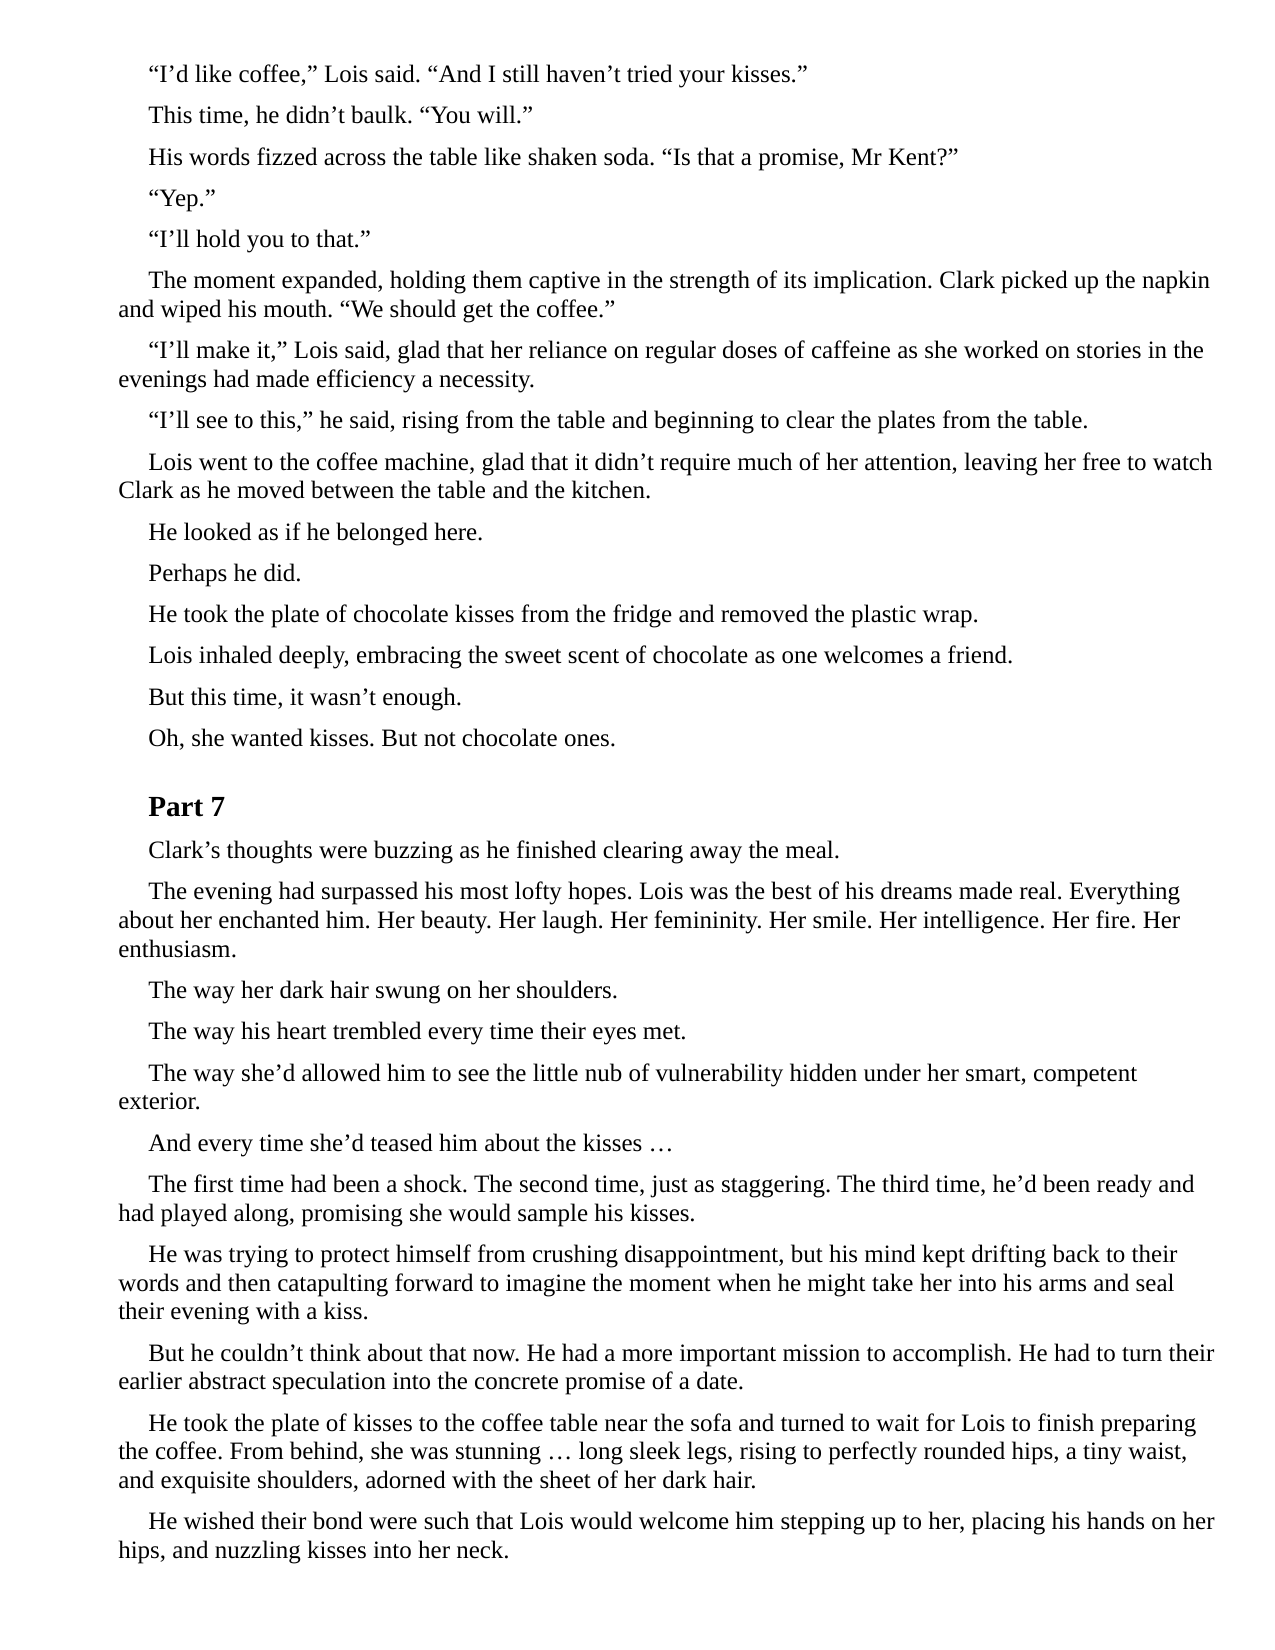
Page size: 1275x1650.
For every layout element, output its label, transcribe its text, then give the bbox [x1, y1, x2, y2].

text He took the plate of kisses to the coffee table near the sofa and turned to wait for Lois to finish preparing the coffee. From behind, she was stunning … long sleek legs, rising to perfectly rounded hips, a tiny waist, and exquisite shoulders, adorned with the sheet of her dark hair. [118, 1408, 1216, 1494]
text The way she’d allowed him to see the little nub of vulnerability hidden under her smart, competent exterior. [118, 1058, 1216, 1115]
text “Yep.” [118, 183, 1216, 212]
text The way her dark hair swung on her shoulders. [118, 975, 1216, 1004]
text But this time, it wasn’t enough. [118, 682, 1216, 710]
text The evening had surpassed his most lofty hopes. Lois was the best of his dreams made real. Everything about her enchanted him. Her beauty. Her laugh. Her femininity. Her smile. Her intelligence. Her fire. Her enthusiasm. [118, 876, 1216, 963]
text Clark’s thoughts were buzzing as he finished clearing away the meal. [118, 835, 1216, 864]
text Lois went to the coffee machine, glad that it didn’t require much of her attention, leaving her free to watch Clark as he moved between the table and the kitchen. [118, 447, 1216, 504]
text He took the plate of chocolate kisses from the fridge and removed the plastic wrap. [118, 599, 1216, 628]
text This time, he didn’t baulk. “You will.” [118, 100, 1216, 129]
text Perhaps he did. [118, 558, 1216, 587]
text Lois inhaled deeply, embracing the sweet scent of chocolate as one welcomes a friend. [118, 640, 1216, 669]
text “I’ll make it,” Lois said, glad that her reliance on regular doses of caffeine as she worked on stories in the evenings had made efficiency a necessity. [118, 335, 1216, 393]
text “I’d like coffee,” Lois said. “And I still haven’t tried your kisses.” [118, 59, 1216, 88]
text And every time she’d teased him about the kisses … [118, 1128, 1216, 1156]
text He looked as if he belonged here. [118, 517, 1216, 545]
text His words fizzed across the table like shaken soda. “Is that a promise, Mr Kent?” [118, 142, 1216, 170]
text He was trying to protect himself from crushing disappointment, but his mind kept drifting back to their words and then catapulting forward to imagine the moment when he might take her into his arms and seal their evening with a kiss. [118, 1239, 1216, 1325]
text The way his heart trembled every time their eyes met. [118, 1016, 1216, 1045]
text “I’ll see to this,” he said, rising from the table and beginning to clear the plates from the table. [118, 405, 1216, 434]
subtitle Part 7 [118, 789, 1216, 823]
text But he couldn’t think about that now. He had a more important mission to accomplish. He had to turn their earlier abstract speculation into the concrete promise of a date. [118, 1338, 1216, 1395]
text The first time had been a shock. The second time, just as staggering. The third time, he’d been ready and had played along, promising she would sample his kisses. [118, 1169, 1216, 1226]
text He wished their bond were such that Lois would welcome him stepping up to her, placing his hands on her hips, and nuzzling kisses into her neck. [118, 1506, 1216, 1564]
text Oh, she wanted kisses. But not chocolate ones. [118, 723, 1216, 752]
text The moment expanded, holding them captive in the strength of its implication. Clark picked up the napkin and wiped his mouth. “We should get the coffee.” [118, 265, 1216, 323]
text “I’ll hold you to that.” [118, 224, 1216, 253]
